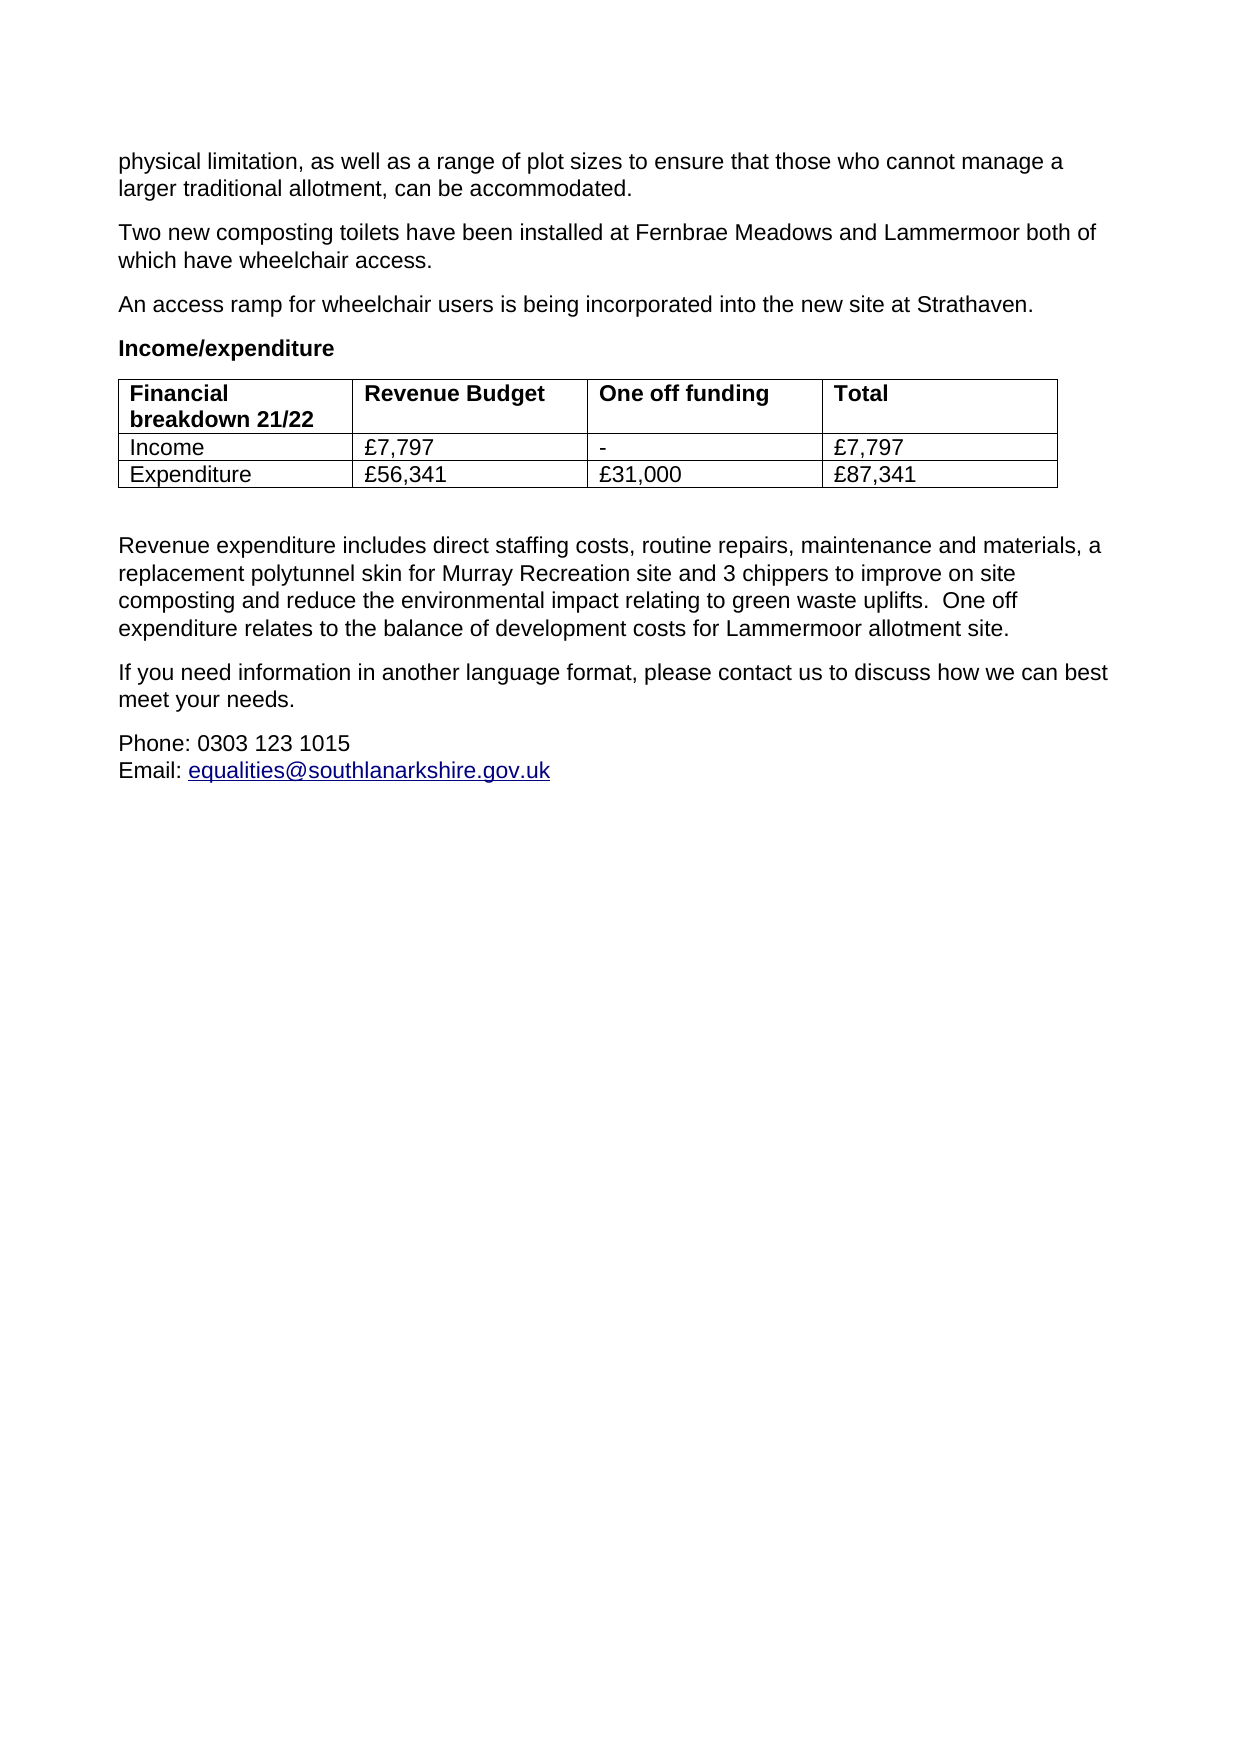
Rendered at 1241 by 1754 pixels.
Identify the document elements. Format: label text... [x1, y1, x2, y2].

table_cell £56,341 [353, 461, 587, 487]
table_cell - [588, 434, 822, 460]
table_header Total [823, 380, 1057, 432]
table_cell £31,000 [588, 461, 822, 487]
table_cell £7,797 [823, 434, 1057, 460]
text Two new composting toilets have been installed at Fernbrae Meadows and Lammermoor both of which have wheelchair access. [118, 219, 1122, 273]
text An access ramp for wheelchair users is being incorporated into the new site at Strathaven. [118, 291, 1122, 317]
table_cell £7,797 [353, 434, 587, 460]
text Phone: 0303 123 1015 Email: equalities@southlanarkshire.gov.uk [118, 730, 1122, 784]
text If you need information in another language format, please contact us to discuss how we can best meet your needs. [118, 659, 1122, 712]
table_cell Expenditure [119, 461, 352, 487]
table_cell £87,341 [823, 461, 1057, 487]
text physical limitation, as well as a range of plot sizes to ensure that those who cannot manage a larger traditional allotment, can be accommodated. [118, 148, 1122, 201]
text Income/expenditure [118, 335, 1122, 361]
table_cell Income [119, 434, 352, 460]
text Revenue expenditure includes direct staffing costs, routine repairs, maintenance and materials, a replacement polytunnel skin for Murray Recreation site and 3 chippers to improve on site composting and reduce the environmental impact relating to green waste uplifts. One off expenditure relates to the balance of development costs for Lammermoor allotment site. [118, 532, 1122, 641]
table_header One off funding [588, 380, 822, 432]
table_header Financial breakdown 21/22 [119, 380, 352, 432]
table_header Revenue Budget [353, 380, 587, 432]
